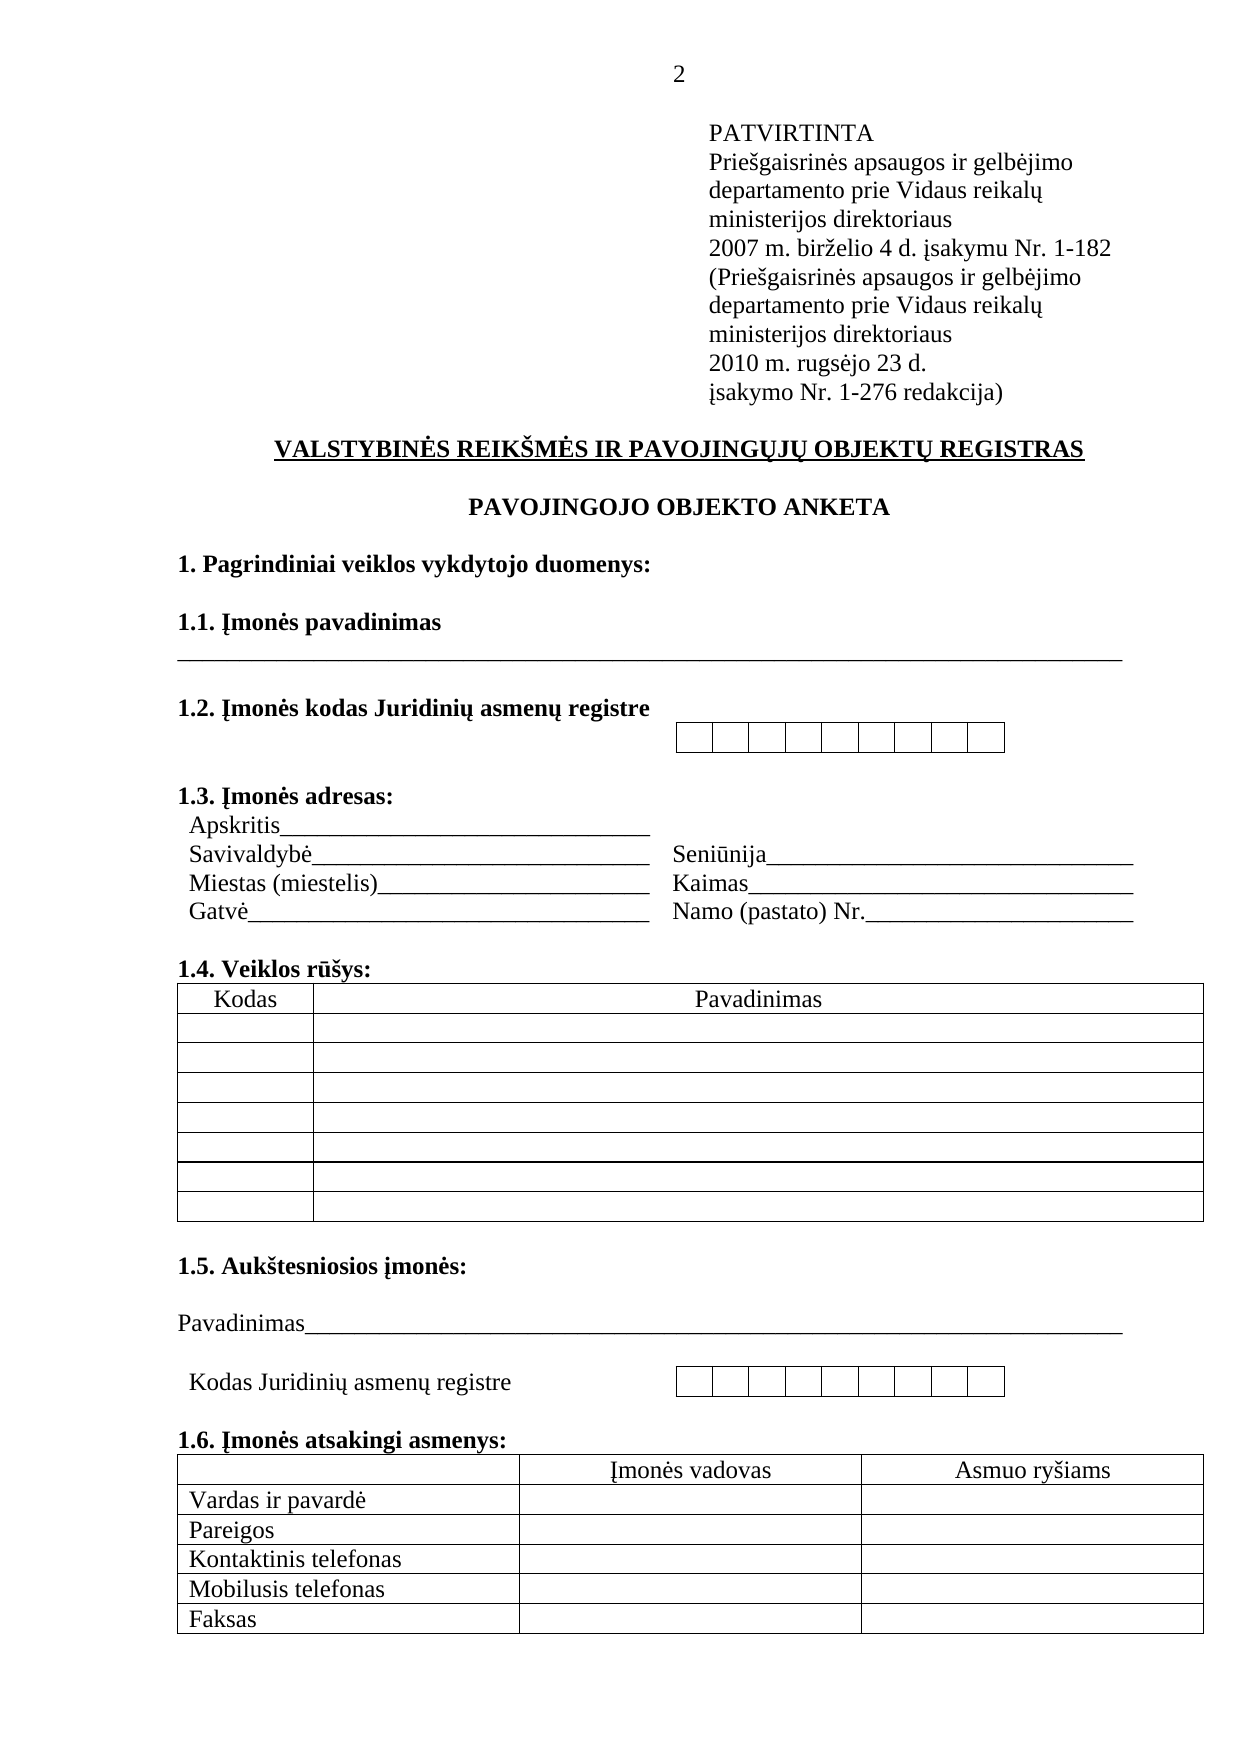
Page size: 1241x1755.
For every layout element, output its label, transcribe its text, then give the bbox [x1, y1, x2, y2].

table_cell Kontaktinis telefonas [178, 1545, 519, 1573]
text 2010 m. rugsėjo 23 d. [177, 348, 1181, 377]
table_header [677, 723, 712, 752]
table_header Asmuo ryšiams [862, 1455, 1203, 1484]
table_cell [862, 1574, 1203, 1603]
table_cell [520, 1485, 861, 1514]
text įsakymo Nr. 1-276 redakcija) [177, 377, 1181, 406]
text 1.3. Įmonės adresas: [177, 781, 1181, 810]
text 1.1. Įmonės pavadinimas [177, 607, 1181, 636]
table_cell Mobilusis telefonas [178, 1574, 519, 1603]
table_header [932, 1367, 967, 1396]
table_cell Seniūnija [661, 839, 1144, 868]
table_cell [314, 1133, 1203, 1161]
table_cell [314, 1163, 1203, 1191]
table_header [968, 1367, 1004, 1396]
table_header [749, 723, 785, 752]
text ministerijos direktoriaus [177, 319, 1181, 348]
text PATVIRTINTA [709, 118, 1181, 147]
text (Priešgaisrinės apsaugos ir gelbėjimo [177, 262, 1181, 291]
table_header [932, 723, 967, 752]
table_header [677, 1367, 712, 1396]
table_header [895, 1367, 931, 1396]
table_cell [178, 1163, 313, 1191]
table_cell Vardas ir pavardė [178, 1485, 519, 1514]
table_header [895, 723, 931, 752]
text 2007 m. birželio 4 d. įsakymu Nr. 1-182 [177, 233, 1181, 262]
table_cell [314, 1043, 1203, 1072]
table_cell [862, 1515, 1203, 1543]
table_header [822, 1367, 858, 1396]
table_cell Namo (pastato) Nr. [661, 896, 1144, 925]
table_header [786, 723, 821, 752]
text VALSTYBINĖS REIKŠMĖS IR PAVOJINGŲJŲ OBJEKTŲ REGISTRAS [177, 434, 1181, 463]
table_header Įmonės vadovas [520, 1455, 861, 1484]
table_cell [314, 1014, 1203, 1042]
table_cell Kaimas [661, 868, 1144, 896]
table_cell [862, 1545, 1203, 1573]
table_cell [178, 1014, 313, 1042]
table_cell [178, 1043, 313, 1072]
table_cell [314, 1073, 1203, 1102]
table_cell [520, 1574, 861, 1603]
text departamento prie Vidaus reikalų [177, 291, 1181, 319]
table_header [713, 1367, 748, 1396]
table_cell [862, 1604, 1203, 1633]
table_cell Faksas [178, 1604, 519, 1633]
text 1. Pagrindiniai veiklos vykdytojo duomenys: [177, 549, 1181, 578]
text 1.5. Aukštesniosios įmonės: [177, 1251, 1181, 1279]
table_cell [520, 1604, 861, 1633]
text 1.4. Veiklos rūšys: [177, 954, 1181, 983]
table_header [859, 1367, 894, 1396]
text _ [177, 636, 1181, 664]
table_cell Gatvė [177, 896, 661, 925]
table_header [713, 723, 748, 752]
table_header Kodas [178, 984, 313, 1012]
table_cell [862, 1485, 1203, 1514]
table_cell [520, 1545, 861, 1573]
table_cell Savivaldybė [177, 839, 661, 868]
text PAVOJINGOJO OBJEKTO ANKETA [177, 492, 1181, 521]
table_cell [520, 1515, 861, 1543]
table_cell Miestas (miestelis) [177, 868, 661, 896]
table_cell [314, 1192, 1203, 1221]
table_header [749, 1367, 785, 1396]
table_cell [178, 1103, 313, 1132]
text 1.6. Įmonės atsakingi asmenys: [177, 1425, 1181, 1454]
table_header Apskritis [177, 810, 661, 839]
text ministerijos direktoriaus [177, 204, 1181, 233]
table_header [1005, 1366, 1138, 1396]
table_header Pavadinimas [314, 984, 1203, 1012]
table_cell [178, 1073, 313, 1102]
table_header [859, 723, 894, 752]
table_header [661, 810, 1144, 839]
table_header [968, 723, 1004, 752]
table_header Kodas Juridinių asmenų registre [177, 1366, 676, 1396]
text departamento prie Vidaus reikalų [177, 176, 1181, 204]
table_header [786, 1367, 821, 1396]
table_cell Pareigos [178, 1515, 519, 1543]
table_header [822, 723, 858, 752]
text Priešgaisrinės apsaugos ir gelbėjimo [177, 147, 1181, 176]
text Pavadinimas [177, 1308, 1181, 1337]
table_header [1005, 722, 1138, 752]
table_cell [314, 1103, 1203, 1132]
table_header [177, 722, 676, 752]
table_cell [178, 1133, 313, 1161]
table_cell [178, 1192, 313, 1221]
table_header [178, 1455, 519, 1484]
text 1.2. Įmonės kodas Juridinių asmenų registre [177, 693, 1181, 722]
